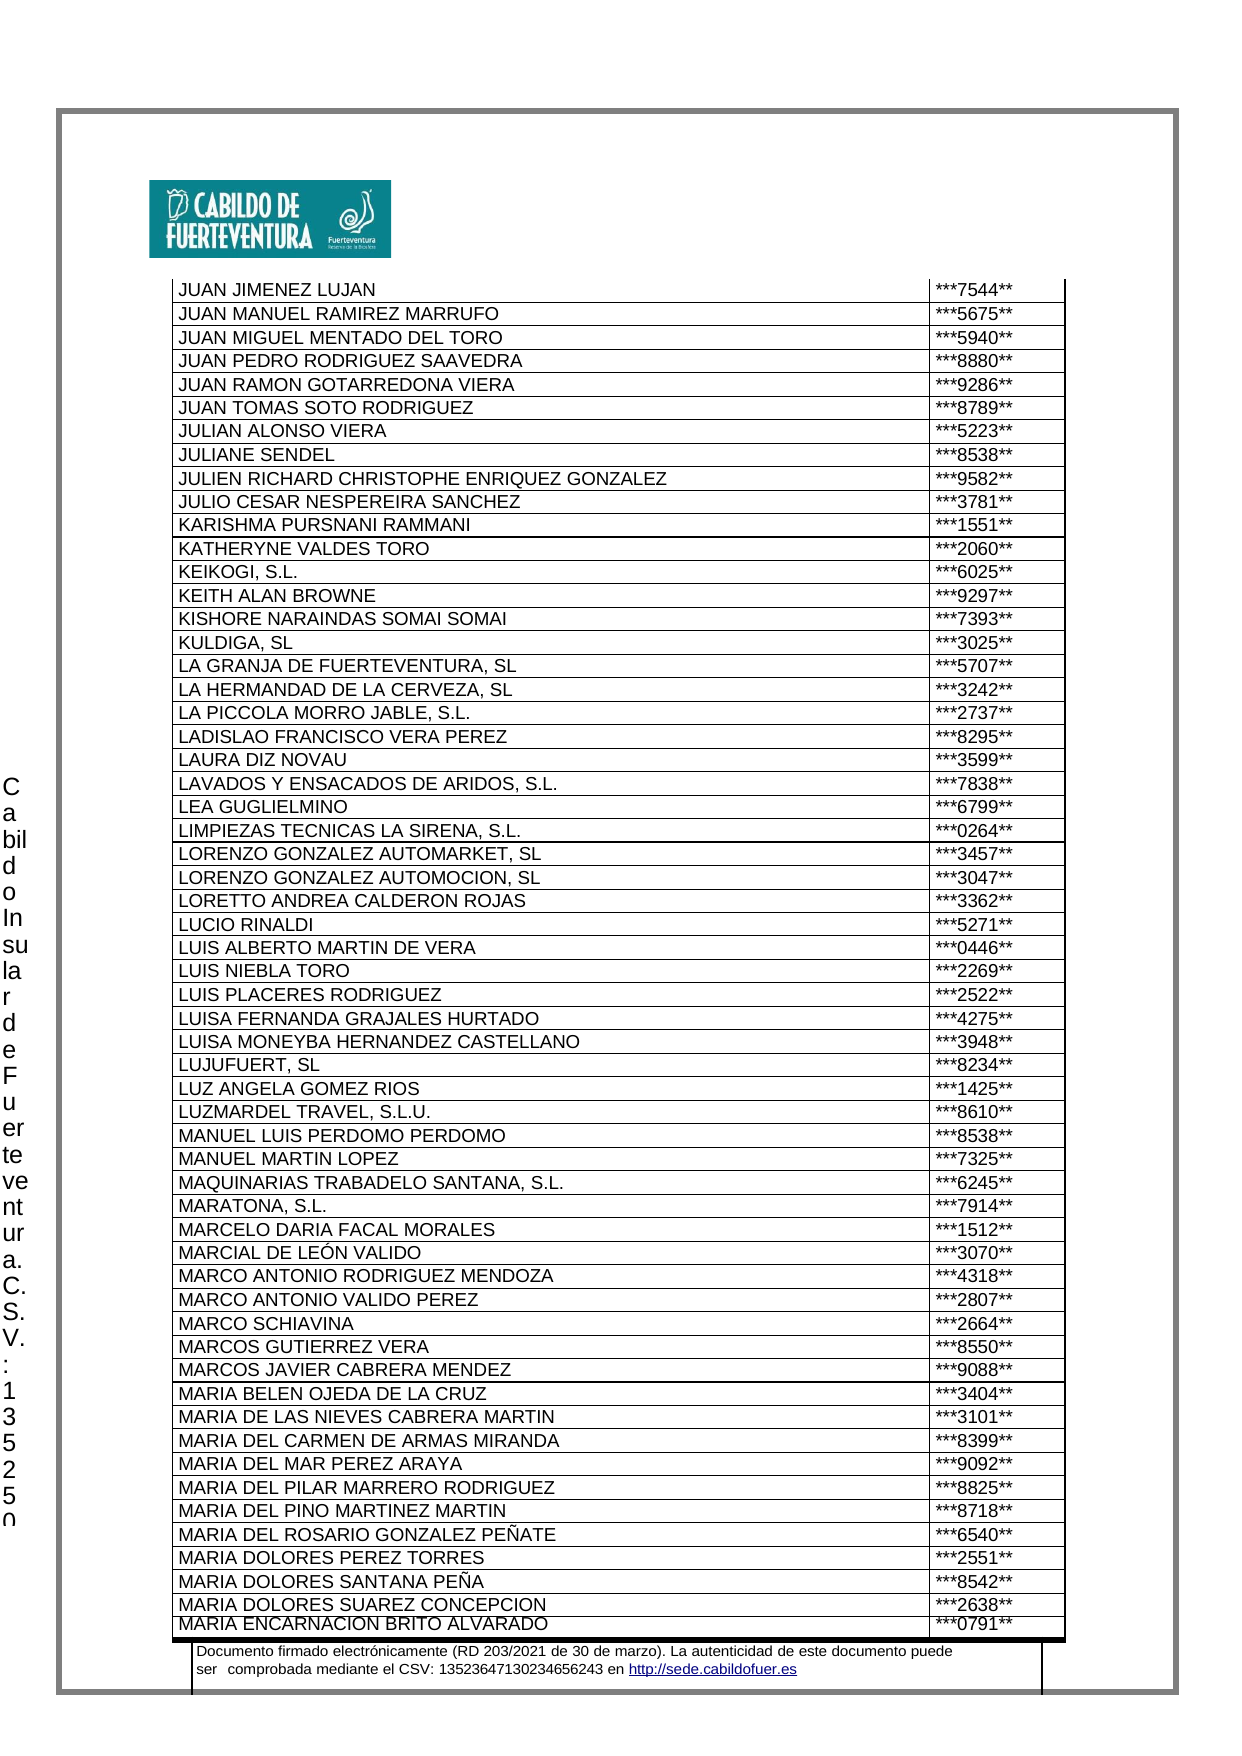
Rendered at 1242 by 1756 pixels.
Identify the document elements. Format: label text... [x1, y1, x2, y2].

table_cell LADISLAO FRANCISCO VERA PEREZ [173, 725, 929, 748]
table_cell LAVADOS Y ENSACADOS DE ARIDOS, S.L. [173, 772, 929, 794]
table_cell ***3599** [930, 749, 1064, 771]
table_header [62, 114, 1173, 279]
table_cell ***0791** [930, 1617, 1064, 1637]
table_cell MARATONA, S.L. [173, 1195, 929, 1217]
table_cell ***7914** [930, 1195, 1064, 1217]
table_cell ***4318** [930, 1265, 1064, 1287]
table_cell ***3242** [930, 678, 1064, 701]
table_cell LUISA MONEYBA HERNANDEZ CASTELLANO [173, 1030, 929, 1053]
table_cell LUIS ALBERTO MARTIN DE VERA [173, 936, 929, 959]
table_cell ***3362** [930, 890, 1064, 912]
table_cell Documento firmado electrónicamente (RD 203/2021 de 30 de marzo). La autenticidad de este documento puede ser comprobada mediante el CSV: 13523647130234656243 en http://sede.cabildofuer.es [193, 1643, 1041, 1688]
table_cell JULIANE SENDEL [173, 444, 929, 466]
table_cell LUZ ANGELA GOMEZ RIOS [173, 1077, 929, 1100]
table_cell MARIA BELEN OJEDA DE LA CRUZ [173, 1383, 929, 1405]
table_cell ***3025** [930, 631, 1064, 654]
table_cell ***8880** [930, 350, 1064, 372]
table_cell ***5223** [930, 420, 1064, 442]
table_cell ***8610** [930, 1101, 1064, 1123]
table_cell LUIS PLACERES RODRIGUEZ [173, 983, 929, 1006]
table_cell LORENZO GONZALEZ AUTOMARKET, SL [173, 843, 929, 865]
table_cell ***7325** [930, 1148, 1064, 1170]
table_cell ***8789** [930, 397, 1064, 419]
table_cell MARIA DOLORES SANTANA PEÑA [173, 1570, 929, 1593]
table_cell MANUEL MARTIN LOPEZ [173, 1148, 929, 1170]
table_cell MARCOS GUTIERREZ VERA [173, 1336, 929, 1358]
table_cell KULDIGA, SL [173, 631, 929, 654]
table_cell LORENZO GONZALEZ AUTOMOCION, SL [173, 866, 929, 888]
table_cell JULIAN ALONSO VIERA [173, 420, 929, 442]
table_cell ***2664** [930, 1312, 1064, 1334]
table_cell ***9092** [930, 1453, 1064, 1475]
table_cell ***8399** [930, 1429, 1064, 1452]
table_cell MARCO ANTONIO VALIDO PEREZ [173, 1289, 929, 1311]
table_cell ***3070** [930, 1242, 1064, 1264]
table_cell ***3781** [930, 491, 1064, 513]
table_cell ***3047** [930, 866, 1064, 888]
table_cell ***8542** [930, 1570, 1064, 1593]
table_cell MARCO SCHIAVINA [173, 1312, 929, 1334]
table_cell MARIA DEL CARMEN DE ARMAS MIRANDA [173, 1429, 929, 1452]
table_cell ***8538** [930, 444, 1064, 466]
table_cell MARCOS JAVIER CABRERA MENDEZ [173, 1359, 929, 1381]
table_cell ***2638** [930, 1594, 1064, 1616]
table_cell ***3948** [930, 1030, 1064, 1053]
table_cell MARIA DOLORES SUAREZ CONCEPCION [173, 1594, 929, 1616]
table_cell KARISHMA PURSNANI RAMMANI [173, 514, 929, 536]
table_cell ***8718** [930, 1500, 1064, 1522]
table_cell LORETTO ANDREA CALDERON ROJAS [173, 890, 929, 912]
table_cell [62, 1637, 191, 1688]
table_cell LEA GUGLIELMINO [173, 796, 929, 818]
table_cell ***5707** [930, 655, 1064, 677]
table_cell ***1551** [930, 514, 1064, 536]
table_cell LA PICCOLA MORRO JABLE, S.L. [173, 702, 929, 724]
table_cell ***7544** [930, 279, 1064, 302]
table_cell JUAN TOMAS SOTO RODRIGUEZ [173, 397, 929, 419]
table_cell KATHERYNE VALDES TORO [173, 538, 929, 560]
table_cell ***2551** [930, 1547, 1064, 1569]
table_cell LA GRANJA DE FUERTEVENTURA, SL [173, 655, 929, 677]
table_cell KEIKOGI, S.L. [173, 561, 929, 583]
table_cell LUISA FERNANDA GRAJALES HURTADO [173, 1007, 929, 1029]
table_cell ***8234** [930, 1054, 1064, 1076]
table_cell ***3404** [930, 1383, 1064, 1405]
text Cabildo Insular de Fuerteventura. C.S.V.: 13525066230434562755. [2, 775, 29, 1525]
table_cell ***8295** [930, 725, 1064, 748]
table_cell LIMPIEZAS TECNICAS LA SIRENA, S.L. [173, 819, 929, 841]
table_cell ***8550** [930, 1336, 1064, 1358]
table_cell ***6025** [930, 561, 1064, 583]
table_cell ***5675** [930, 303, 1064, 325]
table_cell ***9582** [930, 467, 1064, 489]
table_cell ***4275** [930, 1007, 1064, 1029]
table_cell ***1425** [930, 1077, 1064, 1100]
table_cell KEITH ALAN BROWNE [173, 584, 929, 607]
table_cell ***2522** [930, 983, 1064, 1006]
table_cell LUJUFUERT, SL [173, 1054, 929, 1076]
table_cell ***9088** [930, 1359, 1064, 1381]
table_cell JUAN MANUEL RAMIREZ MARRUFO [173, 303, 929, 325]
table_cell LUCIO RINALDI [173, 913, 929, 935]
table_cell [1043, 1637, 1173, 1688]
table_cell ***2737** [930, 702, 1064, 724]
table_cell ***2060** [930, 538, 1064, 560]
table_cell ***2269** [930, 960, 1064, 982]
table_cell MARCELO DARIA FACAL MORALES [173, 1218, 929, 1241]
table_cell MAQUINARIAS TRABADELO SANTANA, S.L. [173, 1171, 929, 1194]
table_cell ***3457** [930, 843, 1064, 865]
table_cell ***0446** [930, 936, 1064, 959]
table_cell ***7838** [930, 772, 1064, 794]
table_cell ***5271** [930, 913, 1064, 935]
table_cell ***6245** [930, 1171, 1064, 1194]
table_cell MARCO ANTONIO RODRIGUEZ MENDOZA [173, 1265, 929, 1287]
table_cell MARCIAL DE LEÓN VALIDO [173, 1242, 929, 1264]
table_cell ***6540** [930, 1523, 1064, 1546]
table_cell JULIO CESAR NESPEREIRA SANCHEZ [173, 491, 929, 513]
table_cell JUAN PEDRO RODRIGUEZ SAAVEDRA [173, 350, 929, 372]
table_cell ***7393** [930, 608, 1064, 630]
table_cell KISHORE NARAINDAS SOMAI SOMAI [173, 608, 929, 630]
table_cell ***9286** [930, 373, 1064, 396]
table_cell JUAN JIMENEZ LUJAN [173, 279, 929, 302]
table_cell MARIA DEL ROSARIO GONZALEZ PEÑATE [173, 1523, 929, 1546]
table_cell ***6799** [930, 796, 1064, 818]
table_cell MARIA DOLORES PEREZ TORRES [173, 1547, 929, 1569]
table_cell LA HERMANDAD DE LA CERVEZA, SL [173, 678, 929, 701]
table_cell ***9297** [930, 584, 1064, 607]
table_cell MANUEL LUIS PERDOMO PERDOMO [173, 1124, 929, 1147]
table_cell JULIEN RICHARD CHRISTOPHE ENRIQUEZ GONZALEZ [173, 467, 929, 489]
table_cell ***5940** [930, 326, 1064, 349]
table_cell JUAN RAMON GOTARREDONA VIERA [173, 373, 929, 396]
table_cell ***0264** [930, 819, 1064, 841]
table_cell MARIA DEL MAR PEREZ ARAYA [173, 1453, 929, 1475]
table_cell ***3101** [930, 1406, 1064, 1428]
table_cell MARIA DEL PINO MARTINEZ MARTIN [173, 1500, 929, 1522]
table_cell [1066, 279, 1173, 1637]
table_cell LUZMARDEL TRAVEL, S.L.U. [173, 1101, 929, 1123]
table_cell ***2807** [930, 1289, 1064, 1311]
table_cell LAURA DIZ NOVAU [173, 749, 929, 771]
table_cell [62, 279, 172, 1637]
table_cell MARIA DE LAS NIEVES CABRERA MARTIN [173, 1406, 929, 1428]
table_cell ***8825** [930, 1476, 1064, 1499]
table_cell LUIS NIEBLA TORO [173, 960, 929, 982]
table_cell MARIA ENCARNACION BRITO ALVARADO [173, 1617, 929, 1637]
table_cell MARIA DEL PILAR MARRERO RODRIGUEZ [173, 1476, 929, 1499]
table_cell JUAN MIGUEL MENTADO DEL TORO [173, 326, 929, 349]
table_cell ***8538** [930, 1124, 1064, 1147]
table_cell ***1512** [930, 1218, 1064, 1241]
